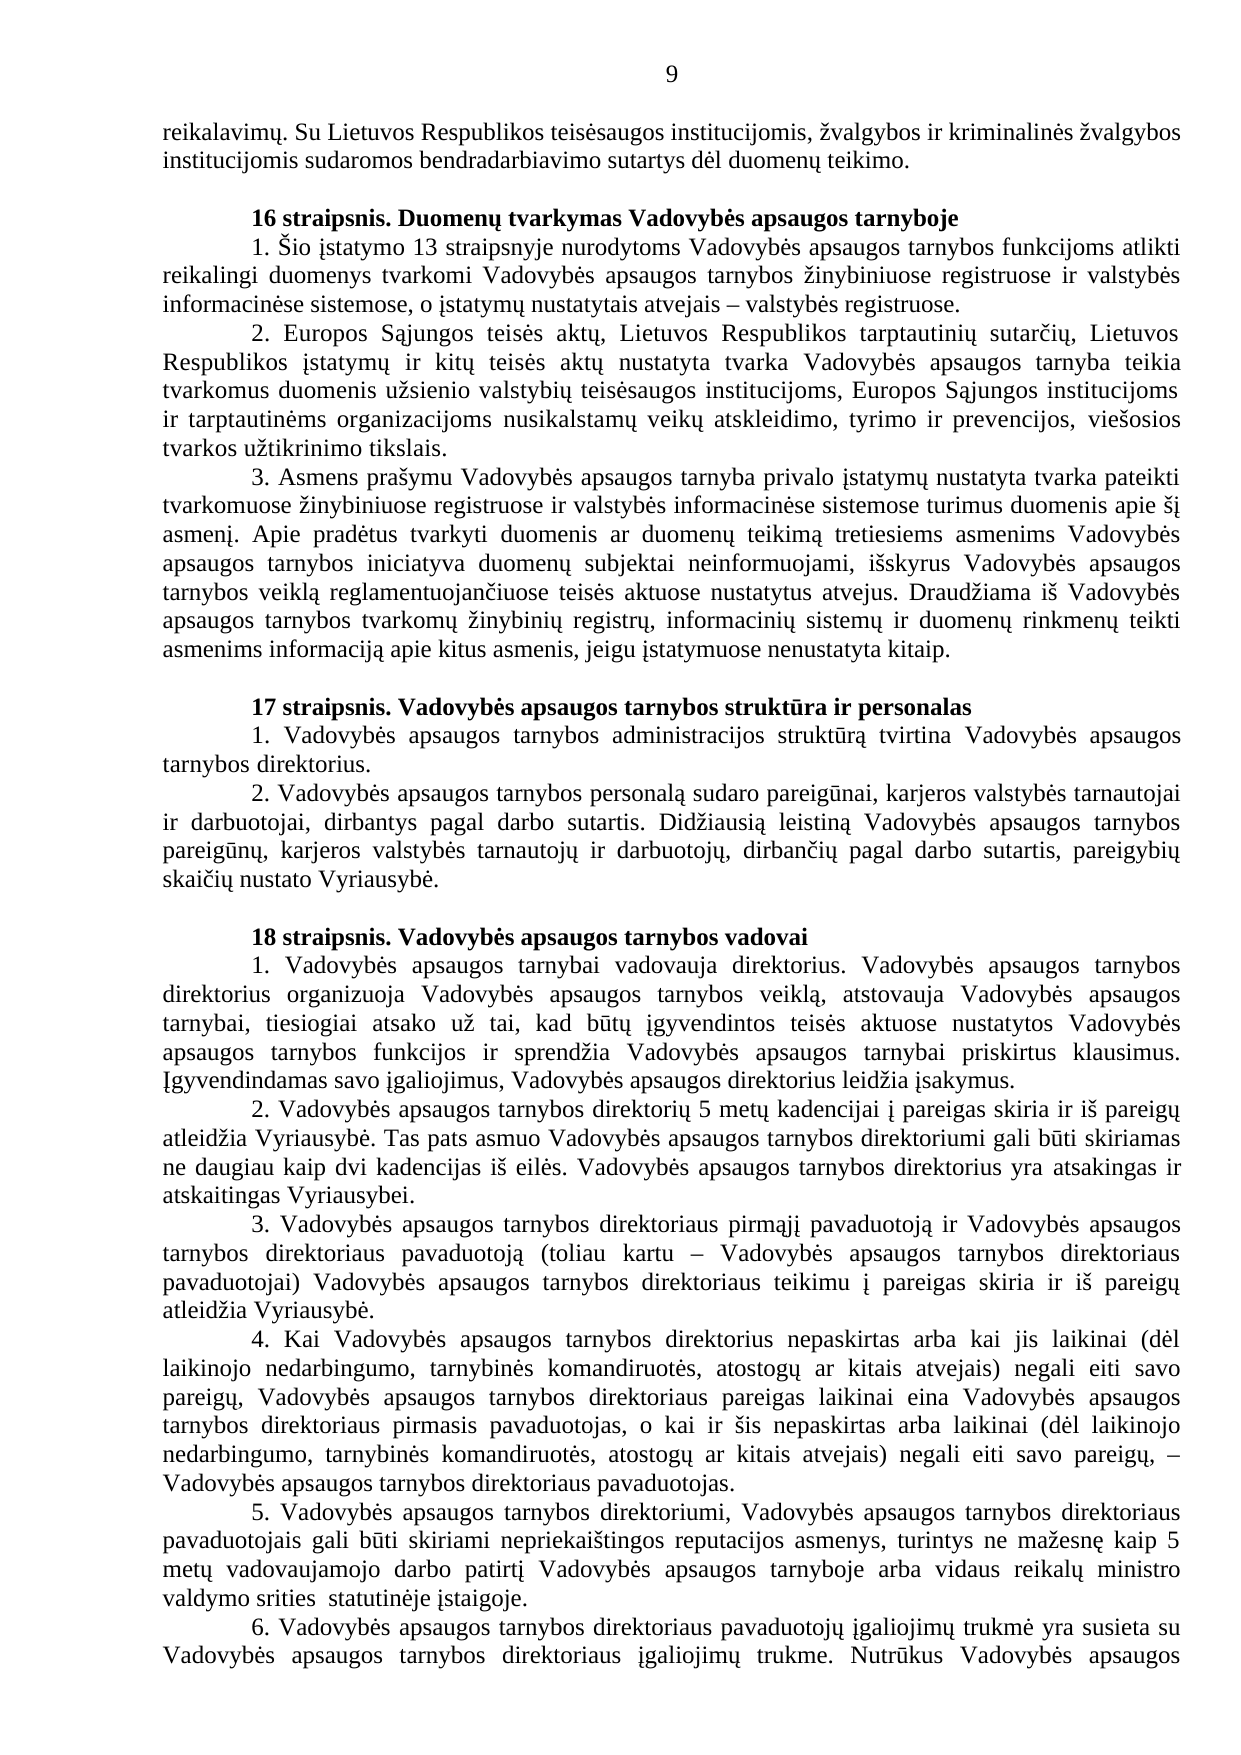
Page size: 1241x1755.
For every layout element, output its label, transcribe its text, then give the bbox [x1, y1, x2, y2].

text 18 straipsnis. Vadovybės apsaugos tarnybos vadovai [162, 922, 1181, 950]
text 2. Vadovybės apsaugos tarnybos direktorių 5 metų kadencijai į pareigas skiria ir iš pareigų atleidžia Vyriausybė. Tas pats asmuo Vadovybės apsaugos tarnybos direktoriumi gali būti skiriamas ne daugiau kaip dvi kadencijas iš eilės. Vadovybės apsaugos tarnybos direktorius yra atsakingas ir atskaitingas Vyriausybei. [162, 1094, 1181, 1209]
text 16 straipsnis. Duomenų tvarkymas Vadovybės apsaugos tarnyboje [162, 203, 1181, 232]
text 17 straipsnis. Vadovybės apsaugos tarnybos struktūra ir personalas [162, 692, 1181, 720]
text 1. Vadovybės apsaugos tarnybai vadovauja direktorius. Vadovybės apsaugos tarnybos direktorius organizuoja Vadovybės apsaugos tarnybos veiklą, atstovauja Vadovybės apsaugos tarnybai, tiesiogiai atsako už tai, kad būtų įgyvendintos teisės aktuose nustatytos Vadovybės apsaugos tarnybos funkcijos ir sprendžia Vadovybės apsaugos tarnybai priskirtus klausimus. Įgyvendindamas savo įgaliojimus, Vadovybės apsaugos direktorius leidžia įsakymus. [162, 950, 1181, 1094]
text 3. Vadovybės apsaugos tarnybos direktoriaus pirmąjį pavaduotoją ir Vadovybės apsaugos tarnybos direktoriaus pavaduotoją (toliau kartu – Vadovybės apsaugos tarnybos direktoriaus pavaduotojai) Vadovybės apsaugos tarnybos direktoriaus teikimu į pareigas skiria ir iš pareigų atleidžia Vyriausybė. [162, 1209, 1181, 1324]
text 2. Vadovybės apsaugos tarnybos personalą sudaro pareigūnai, karjeros valstybės tarnautojai ir darbuotojai, dirbantys pagal darbo sutartis. Didžiausią leistiną Vadovybės apsaugos tarnybos pareigūnų, karjeros valstybės tarnautojų ir darbuotojų, dirbančių pagal darbo sutartis, pareigybių skaičių nustato Vyriausybė. [162, 778, 1181, 893]
text 6. Vadovybės apsaugos tarnybos direktoriaus pavaduotojų įgaliojimų trukmė yra susieta su Vadovybės apsaugos tarnybos direktoriaus įgaliojimų trukme. Nutrūkus Vadovybės apsaugos [162, 1612, 1181, 1669]
text 3. Asmens prašymu Vadovybės apsaugos tarnyba privalo įstatymų nustatyta tvarka pateikti tvarkomuose žinybiniuose registruose ir valstybės informacinėse sistemose turimus duomenis apie šį asmenį. Apie pradėtus tvarkyti duomenis ar duomenų teikimą tretiesiems asmenims Vadovybės apsaugos tarnybos iniciatyva duomenų subjektai neinformuojami, išskyrus Vadovybės apsaugos tarnybos veiklą reglamentuojančiuose teisės aktuose nustatytus atvejus. Draudžiama iš Vadovybės apsaugos tarnybos tvarkomų žinybinių registrų, informacinių sistemų ir duomenų rinkmenų teikti asmenims informaciją apie kitus asmenis, jeigu įstatymuose nenustatyta kitaip. [162, 462, 1181, 663]
text 5. Vadovybės apsaugos tarnybos direktoriumi, Vadovybės apsaugos tarnybos direktoriaus pavaduotojais gali būti skiriami nepriekaištingos reputacijos asmenys, turintys ne mažesnę kaip 5 metų vadovaujamojo darbo patirtį Vadovybės apsaugos tarnyboje arba vidaus reikalų ministro valdymo srities statutinėje įstaigoje. [162, 1497, 1181, 1612]
text 4. Kai Vadovybės apsaugos tarnybos direktorius nepaskirtas arba kai jis laikinai (dėl laikinojo nedarbingumo, tarnybinės komandiruotės, atostogų ar kitais atvejais) negali eiti savo pareigų, Vadovybės apsaugos tarnybos direktoriaus pareigas laikinai eina Vadovybės apsaugos tarnybos direktoriaus pirmasis pavaduotojas, o kai ir šis nepaskirtas arba laikinai (dėl laikinojo nedarbingumo, tarnybinės komandiruotės, atostogų ar kitais atvejais) negali eiti savo pareigų, – Vadovybės apsaugos tarnybos direktoriaus pavaduotojas. [162, 1324, 1181, 1497]
text reikalavimų. Su Lietuvos Respublikos teisėsaugos institucijomis, žvalgybos ir kriminalinės žvalgybos institucijomis sudaromos bendradarbiavimo sutartys dėl duomenų teikimo. [162, 117, 1181, 174]
text 2. Europos Sąjungos teisės aktų, Lietuvos Respublikos tarptautinių sutarčių, Lietuvos Respublikos įstatymų ir kitų teisės aktų nustatyta tvarka Vadovybės apsaugos tarnyba teikia tvarkomus duomenis užsienio valstybių teisėsaugos institucijoms, Europos Sąjungos institucijoms ir tarptautinėms organizacijoms nusikalstamų veikų atskleidimo, tyrimo ir prevencijos, viešosios tvarkos užtikrinimo tikslais. [162, 318, 1181, 462]
text 1. Vadovybės apsaugos tarnybos administracijos struktūrą tvirtina Vadovybės apsaugos tarnybos direktorius. [162, 720, 1181, 778]
text 1. Šio įstatymo 13 straipsnyje nurodytoms Vadovybės apsaugos tarnybos funkcijoms atlikti reikalingi duomenys tvarkomi Vadovybės apsaugos tarnybos žinybiniuose registruose ir valstybės informacinėse sistemose, o įstatymų nustatytais atvejais – valstybės registruose. [162, 232, 1181, 318]
